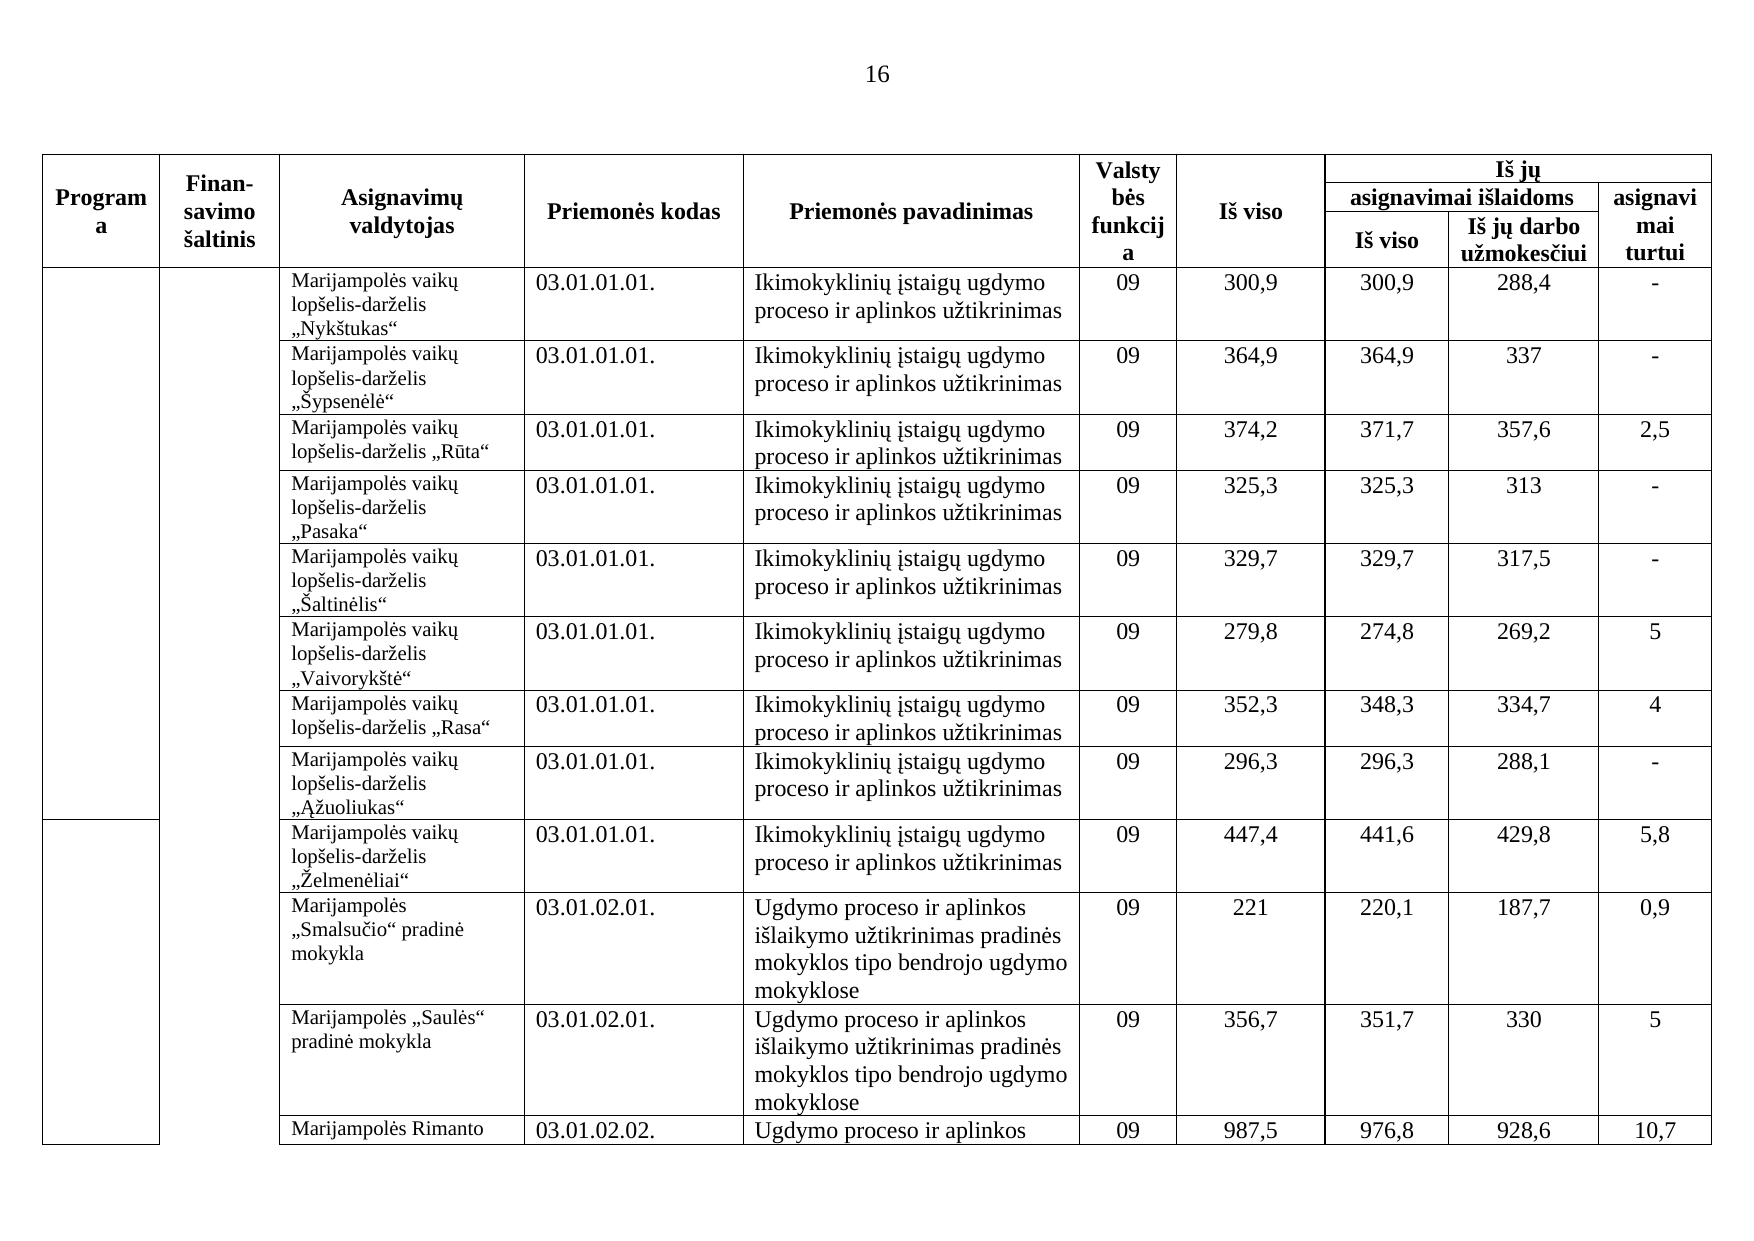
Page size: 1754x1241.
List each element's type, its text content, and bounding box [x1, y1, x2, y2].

table_cell 5,8 [1599, 820, 1711, 892]
table_cell 03.01.02.01. [525, 893, 743, 1004]
table_cell Marijampolės „Smalsučio“ pradinė mokykla [280, 893, 524, 1004]
table_cell 371,7 [1326, 415, 1448, 470]
table_cell asignavimai turtui įsigyti [1599, 183, 1711, 267]
table_cell [160, 819, 279, 1144]
table_header Iš jų [1326, 155, 1711, 182]
table_cell 03.01.02.01. [525, 1005, 743, 1115]
table_cell 364,9 [1177, 341, 1324, 413]
table_cell Marijampolės vaikų lopšelis-darželis „Vaivorykštė“ [280, 617, 524, 689]
table_cell 5 [1599, 617, 1711, 689]
table_cell Marijampolės Rimanto [280, 1116, 524, 1144]
table_cell 03.01.01.01. [525, 820, 743, 892]
table_cell 4 [1599, 691, 1711, 746]
table_cell Iš jų darbo užmokesčiui [1449, 212, 1598, 267]
table_cell - [1599, 268, 1711, 340]
table_cell 09 [1080, 820, 1176, 892]
table_cell Marijampolės vaikų lopšelis-darželis „Želmenėliai“ [280, 820, 524, 892]
table_cell 374,2 [1177, 415, 1324, 470]
table_header Asignavimų valdytojas [280, 155, 524, 267]
table_cell 288,4 [1449, 268, 1598, 340]
table_cell 976,8 [1326, 1116, 1448, 1144]
table_header Priemonės kodas [525, 155, 743, 267]
table_cell 03.01.01.01. [525, 691, 743, 746]
table_cell 03.01.01.01. [525, 268, 743, 340]
table_cell 269,2 [1449, 617, 1598, 689]
table_cell Marijampolės vaikų lopšelis-darželis „Šypsenėlė“ [280, 341, 524, 413]
table_cell 221 [1177, 893, 1324, 1004]
table_cell [43, 268, 159, 746]
table_cell 274,8 [1326, 617, 1448, 689]
table_header Programa [43, 155, 159, 267]
table_cell Marijampolės „Saulės“ pradinė mokykla [280, 1005, 524, 1115]
table_cell Ikimokyklinių įstaigų ugdymo proceso ir aplinkos užtikrinimas [744, 747, 1079, 819]
table_cell [160, 746, 279, 819]
table_cell Ugdymo proceso ir aplinkos išlaikymo užtikrinimas pradinės mokyklos tipo bendrojo ugdymo mokyklose [744, 893, 1079, 1004]
table_cell 09 [1080, 544, 1176, 616]
table_cell 928,6 [1449, 1116, 1598, 1144]
table_cell 220,1 [1326, 893, 1448, 1004]
table_cell - [1599, 747, 1711, 819]
table_cell Marijampolės vaikų lopšelis-darželis „Šaltinėlis“ [280, 544, 524, 616]
table_cell 187,7 [1449, 893, 1598, 1004]
table_cell 357,6 [1449, 415, 1598, 470]
table_cell 441,6 [1326, 820, 1448, 892]
table_header Valstybės funkcija [1080, 155, 1176, 267]
table_cell 09 [1080, 893, 1176, 1004]
table_cell 2,5 [1599, 415, 1711, 470]
table_cell - [1599, 544, 1711, 616]
table_cell Marijampolės vaikų lopšelis-darželis „Pasaka“ [280, 471, 524, 543]
table_cell Ikimokyklinių įstaigų ugdymo proceso ir aplinkos užtikrinimas [744, 820, 1079, 892]
table_cell 330 [1449, 1005, 1598, 1115]
table_cell - [1599, 341, 1711, 413]
table_cell 300,9 [1177, 268, 1324, 340]
table_cell 09 [1080, 268, 1176, 340]
table_cell 09 [1080, 1005, 1176, 1115]
table_cell 987,5 [1177, 1116, 1324, 1144]
table_cell 03.01.01.01. [525, 747, 743, 819]
table_cell 329,7 [1326, 544, 1448, 616]
table_cell 03.01.02.02. [525, 1116, 743, 1144]
table_cell Iš viso [1326, 212, 1448, 267]
table_cell Marijampolės vaikų lopšelis-darželis „Rūta“ [280, 415, 524, 470]
table_cell 09 [1080, 691, 1176, 746]
table_cell 296,3 [1177, 747, 1324, 819]
table_cell 447,4 [1177, 820, 1324, 892]
table_cell 5 [1599, 1005, 1711, 1115]
table_cell [43, 820, 159, 1144]
table_cell 03.01.01.01. [525, 415, 743, 470]
table_cell [43, 746, 159, 819]
table_cell 03.01.01.01. [525, 544, 743, 616]
table_cell 03.01.01.01. [525, 617, 743, 689]
table_cell asignavimai išlaidoms [1326, 183, 1598, 211]
table_cell 09 [1080, 1116, 1176, 1144]
table_cell 03.01.01.01. [525, 341, 743, 413]
table_cell 288,1 [1449, 747, 1598, 819]
table_cell Ikimokyklinių įstaigų ugdymo proceso ir aplinkos užtikrinimas [744, 617, 1079, 689]
table_cell 337 [1449, 341, 1598, 413]
table_cell 09 [1080, 415, 1176, 470]
table_cell 325,3 [1326, 471, 1448, 543]
table_header Priemonės pavadinimas [744, 155, 1079, 267]
table_cell Ikimokyklinių įstaigų ugdymo proceso ir aplinkos užtikrinimas [744, 415, 1079, 470]
table_cell - [1599, 471, 1711, 543]
table_cell 351,7 [1326, 1005, 1448, 1115]
table_cell Ugdymo proceso ir aplinkos išlaikymo užtikrinimas pradinės mokyklos tipo bendrojo ugdymo mokyklose [744, 1005, 1079, 1115]
table_cell Ikimokyklinių įstaigų ugdymo proceso ir aplinkos užtikrinimas [744, 471, 1079, 543]
table_cell 364,9 [1326, 341, 1448, 413]
table_cell 03.01.01.01. [525, 471, 743, 543]
table_cell Ikimokyklinių įstaigų ugdymo proceso ir aplinkos užtikrinimas [744, 341, 1079, 413]
table_cell 356,7 [1177, 1005, 1324, 1115]
table_cell 348,3 [1326, 691, 1448, 746]
table_cell 300,9 [1326, 268, 1448, 340]
table_cell 325,3 [1177, 471, 1324, 543]
table_header Finan-savimo šaltinis [160, 155, 279, 267]
table_cell 313 [1449, 471, 1598, 543]
table_cell Ikimokyklinių įstaigų ugdymo proceso ir aplinkos užtikrinimas [744, 691, 1079, 746]
table_cell 09 [1080, 471, 1176, 543]
table_cell 296,3 [1326, 747, 1448, 819]
table_cell Marijampolės vaikų lopšelis-darželis „Ąžuoliukas“ [280, 747, 524, 819]
table_cell Marijampolės vaikų lopšelis-darželis „Nykštukas“ [280, 268, 524, 340]
table_cell 429,8 [1449, 820, 1598, 892]
table_cell 09 [1080, 617, 1176, 689]
table_cell 317,5 [1449, 544, 1598, 616]
table_cell 10,7 [1599, 1116, 1711, 1144]
table_cell 334,7 [1449, 691, 1598, 746]
table_cell Ugdymo proceso ir aplinkos [744, 1116, 1079, 1144]
table_cell [160, 268, 279, 746]
table_cell 09 [1080, 341, 1176, 413]
table_cell Marijampolės vaikų lopšelis-darželis „Rasa“ [280, 691, 524, 746]
table_cell 09 [1080, 747, 1176, 819]
table_cell 329,7 [1177, 544, 1324, 616]
table_cell 352,3 [1177, 691, 1324, 746]
table_cell Ikimokyklinių įstaigų ugdymo proceso ir aplinkos užtikrinimas [744, 268, 1079, 340]
table_cell Ikimokyklinių įstaigų ugdymo proceso ir aplinkos užtikrinimas [744, 544, 1079, 616]
table_cell 0,9 [1599, 893, 1711, 1004]
table_cell 279,8 [1177, 617, 1324, 689]
table_header Iš viso [1177, 155, 1324, 267]
